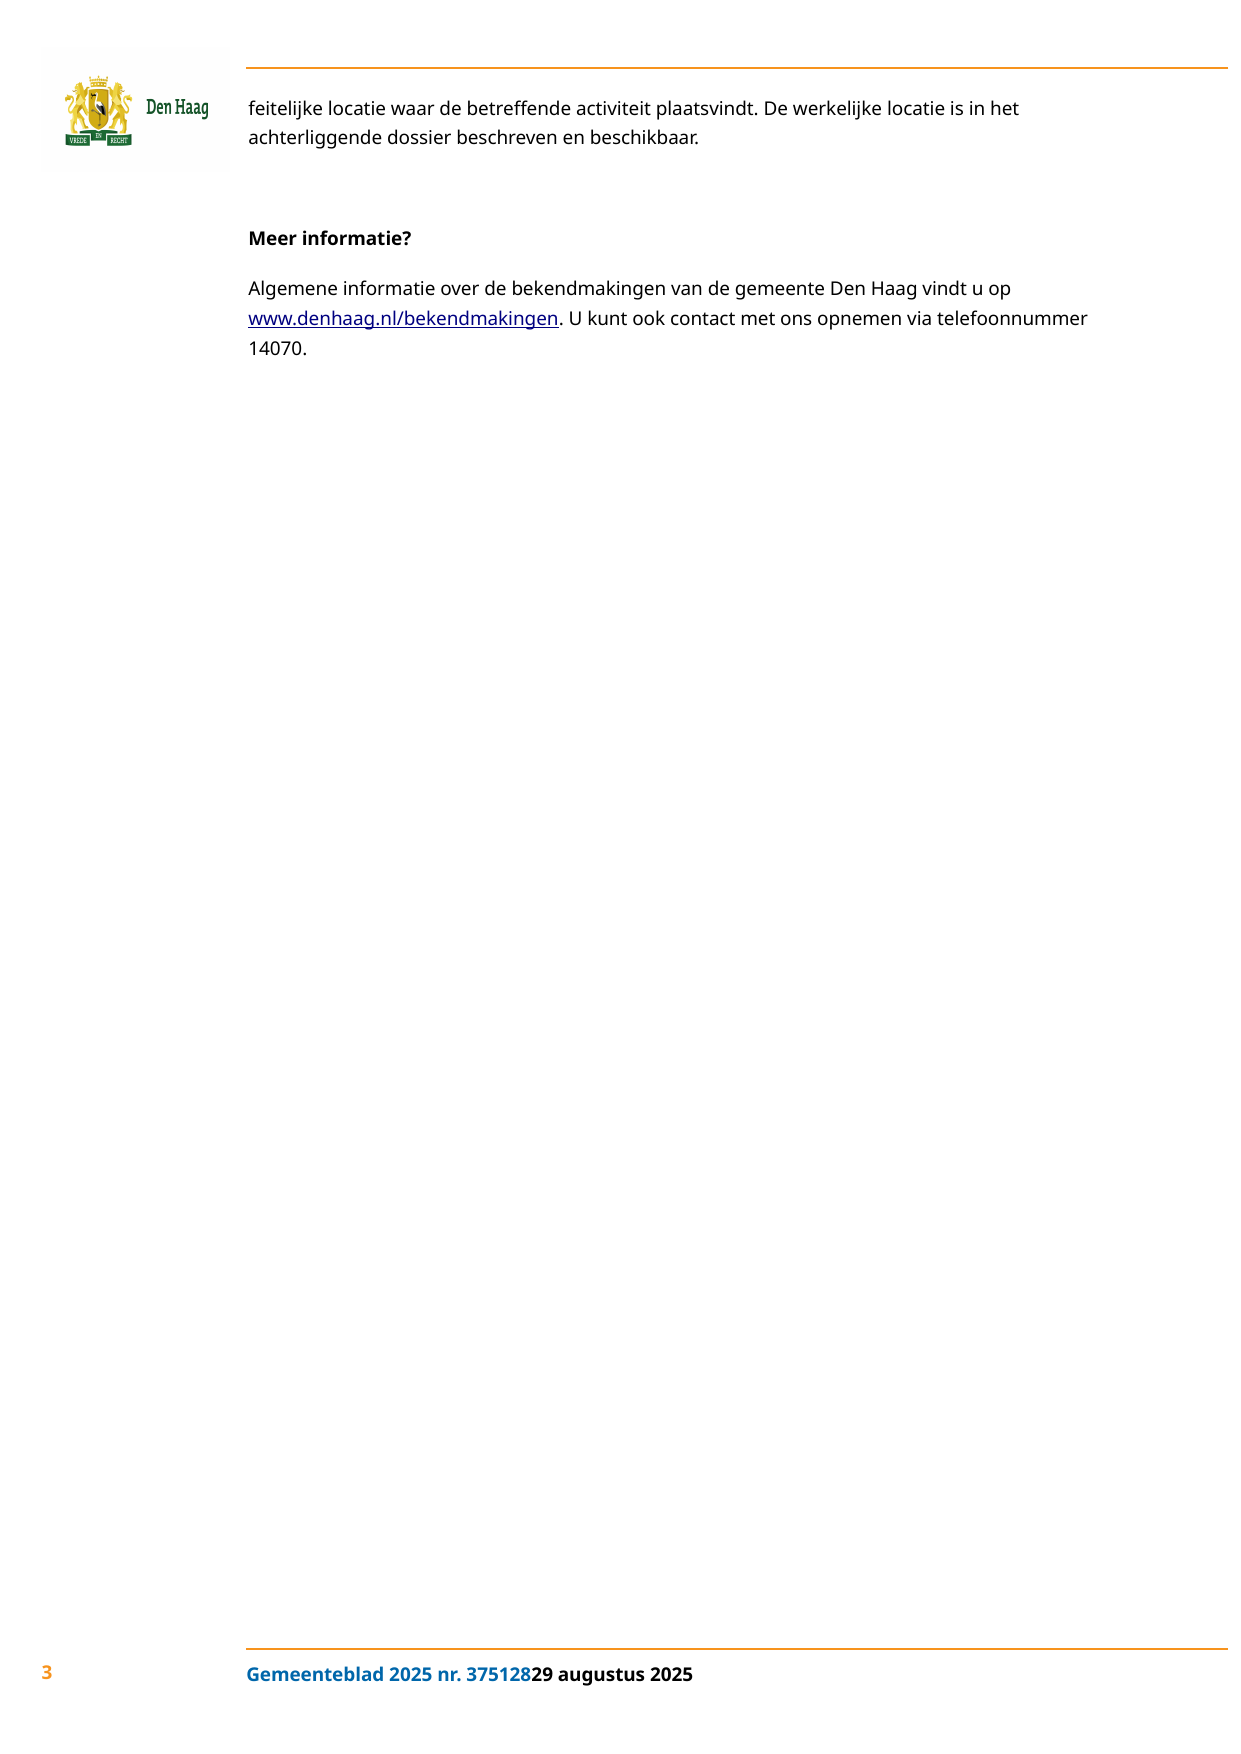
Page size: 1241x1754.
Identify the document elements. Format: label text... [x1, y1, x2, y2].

text Algemene informatie over de bekendmakingen van de gemeente Den Haag vindt u op www.denhaag.nl/bekendmakingen. U kunt ook contact met ons opnemen via telefoonnummer 14070. [248, 276, 1152, 361]
text Meer informatie? [248, 225, 1152, 251]
picture [41, 47, 231, 172]
text feitelijke locatie waar de betreffende activiteit plaatsvindt. De werkelijke locatie is in het achterliggende dossier beschreven en beschikbaar. [248, 95, 1152, 150]
